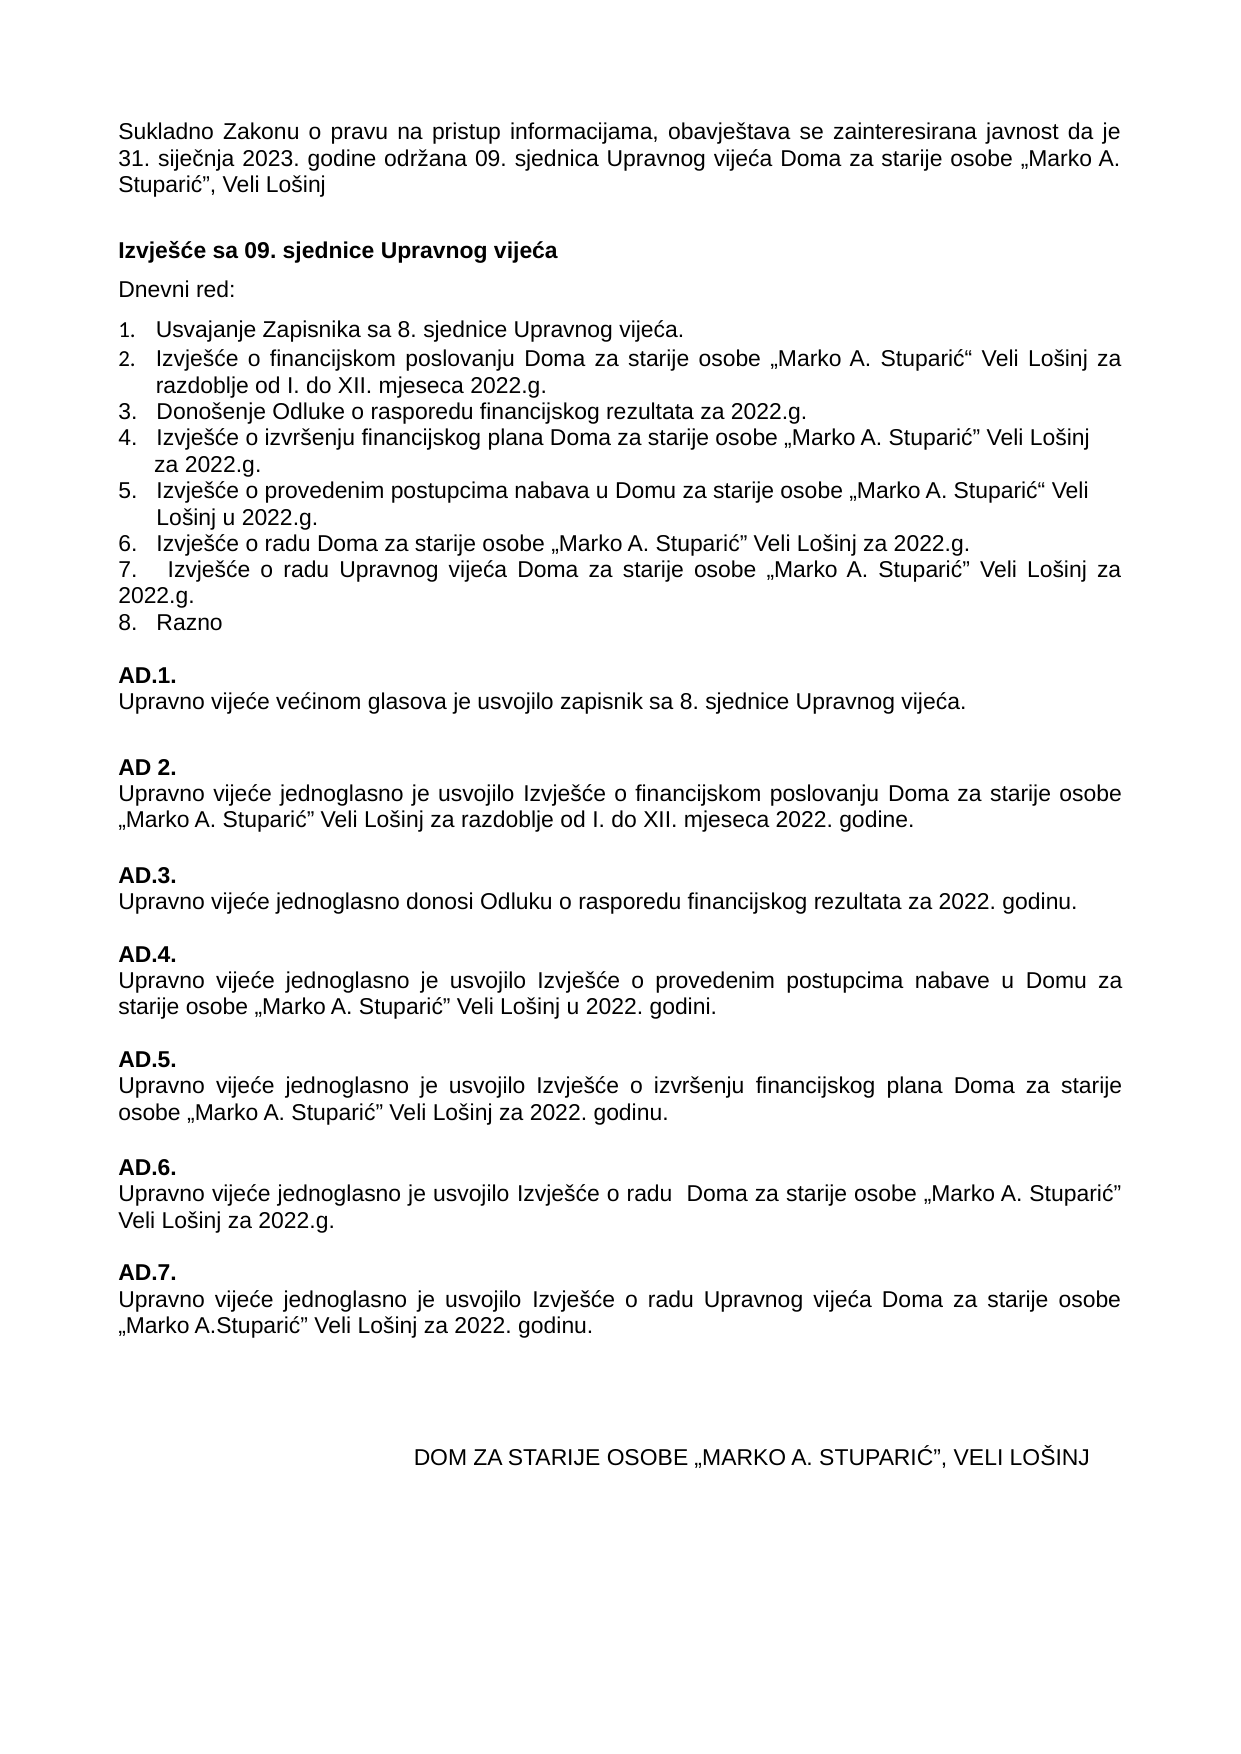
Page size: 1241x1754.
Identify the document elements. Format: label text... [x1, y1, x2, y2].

text 3. Donošenje Odluke o rasporedu financijskog rezultata za 2022.g. [118, 398, 1122, 424]
text AD.3. [118, 862, 1122, 888]
text 4. Izvješće o izvršenju financijskog plana Doma za starije osobe „Marko A. Stuparić” Veli Lošinj [118, 424, 1122, 451]
text 6. Izvješće o radu Doma za starije osobe „Marko A. Stuparić” Veli Lošinj za 2022.g. [118, 530, 1122, 556]
text Lošinj u 2022.g. [118, 503, 1122, 530]
text AD.6. [118, 1154, 1122, 1180]
text Upravno vijeće jednoglasno je usvojilo Izvješće o radu Doma za starije osobe „Marko A. Stuparić” Veli Lošinj za 2022.g. [118, 1180, 1122, 1233]
text AD.4. [118, 941, 1122, 967]
text Upravno vijeće većinom glasova je usvojilo zapisnik sa 8. sjednice Upravnog vijeća. [118, 688, 1122, 714]
text Upravno vijeće jednoglasno donosi Odluku o rasporedu financijskog rezultata za 2022. godinu. [118, 888, 1122, 914]
text za 2022.g. [148, 451, 1122, 477]
text 8. Razno [118, 609, 1122, 635]
text 7. Izvješće o radu Upravnog vijeća Doma za starije osobe „Marko A. Stuparić” Veli Lošinj za 2022.g. [118, 556, 1122, 609]
text Upravno vijeće jednoglasno je usvojilo Izvješće o radu Upravnog vijeća Doma za starije osobe „Marko A.Stuparić” Veli Lošinj za 2022. godinu. [118, 1286, 1122, 1338]
text AD.7. [118, 1259, 1122, 1286]
text Upravno vijeće jednoglasno je usvojilo Izvješće o izvršenju financijskog plana Doma za starije osobe „Marko A. Stuparić” Veli Lošinj za 2022. godinu. [118, 1072, 1122, 1125]
text Sukladno Zakonu o pravu na pristup informacijama, obavještava se zainteresirana javnost da je 31. siječnja 2023. godine održana 09. sjednica Upravnog vijeća Doma za starije osobe „Marko A. Stuparić”, Veli Lošinj [118, 118, 1122, 197]
text AD.5. [118, 1046, 1122, 1072]
text Upravno vijeće jednoglasno je usvojilo Izvješće o financijskom poslovanju Doma za starije osobe „Marko A. Stuparić” Veli Lošinj za razdoblje od I. do XII. mjeseca 2022. godine. [118, 780, 1122, 833]
list Usvajanje Zapisnika sa 8. sjednice Upravnog vijeća. [118, 316, 1122, 344]
text Dnevni red: [118, 276, 1122, 302]
text DOM ZA STARIJE OSOBE „MARKO A. STUPARIĆ”, VELI LOŠINJ [118, 1444, 1122, 1470]
text AD.1. [118, 662, 1122, 688]
text Izvješće sa 09. sjednice Upravnog vijeća [118, 237, 1122, 263]
text Upravno vijeće jednoglasno je usvojilo Izvješće o provedenim postupcima nabave u Domu za starije osobe „Marko A. Stuparić” Veli Lošinj u 2022. godini. [118, 967, 1122, 1020]
list Izvješće o financijskom poslovanju Doma za starije osobe „Marko A. Stuparić“ Veli Lošinj za razdoblje od I. do XII. mjeseca 2022.g. [118, 344, 1122, 398]
text AD 2. [118, 754, 1122, 780]
text 5. Izvješće o provedenim postupcima nabava u Domu za starije osobe „Marko A. Stuparić“ Veli [118, 477, 1122, 503]
